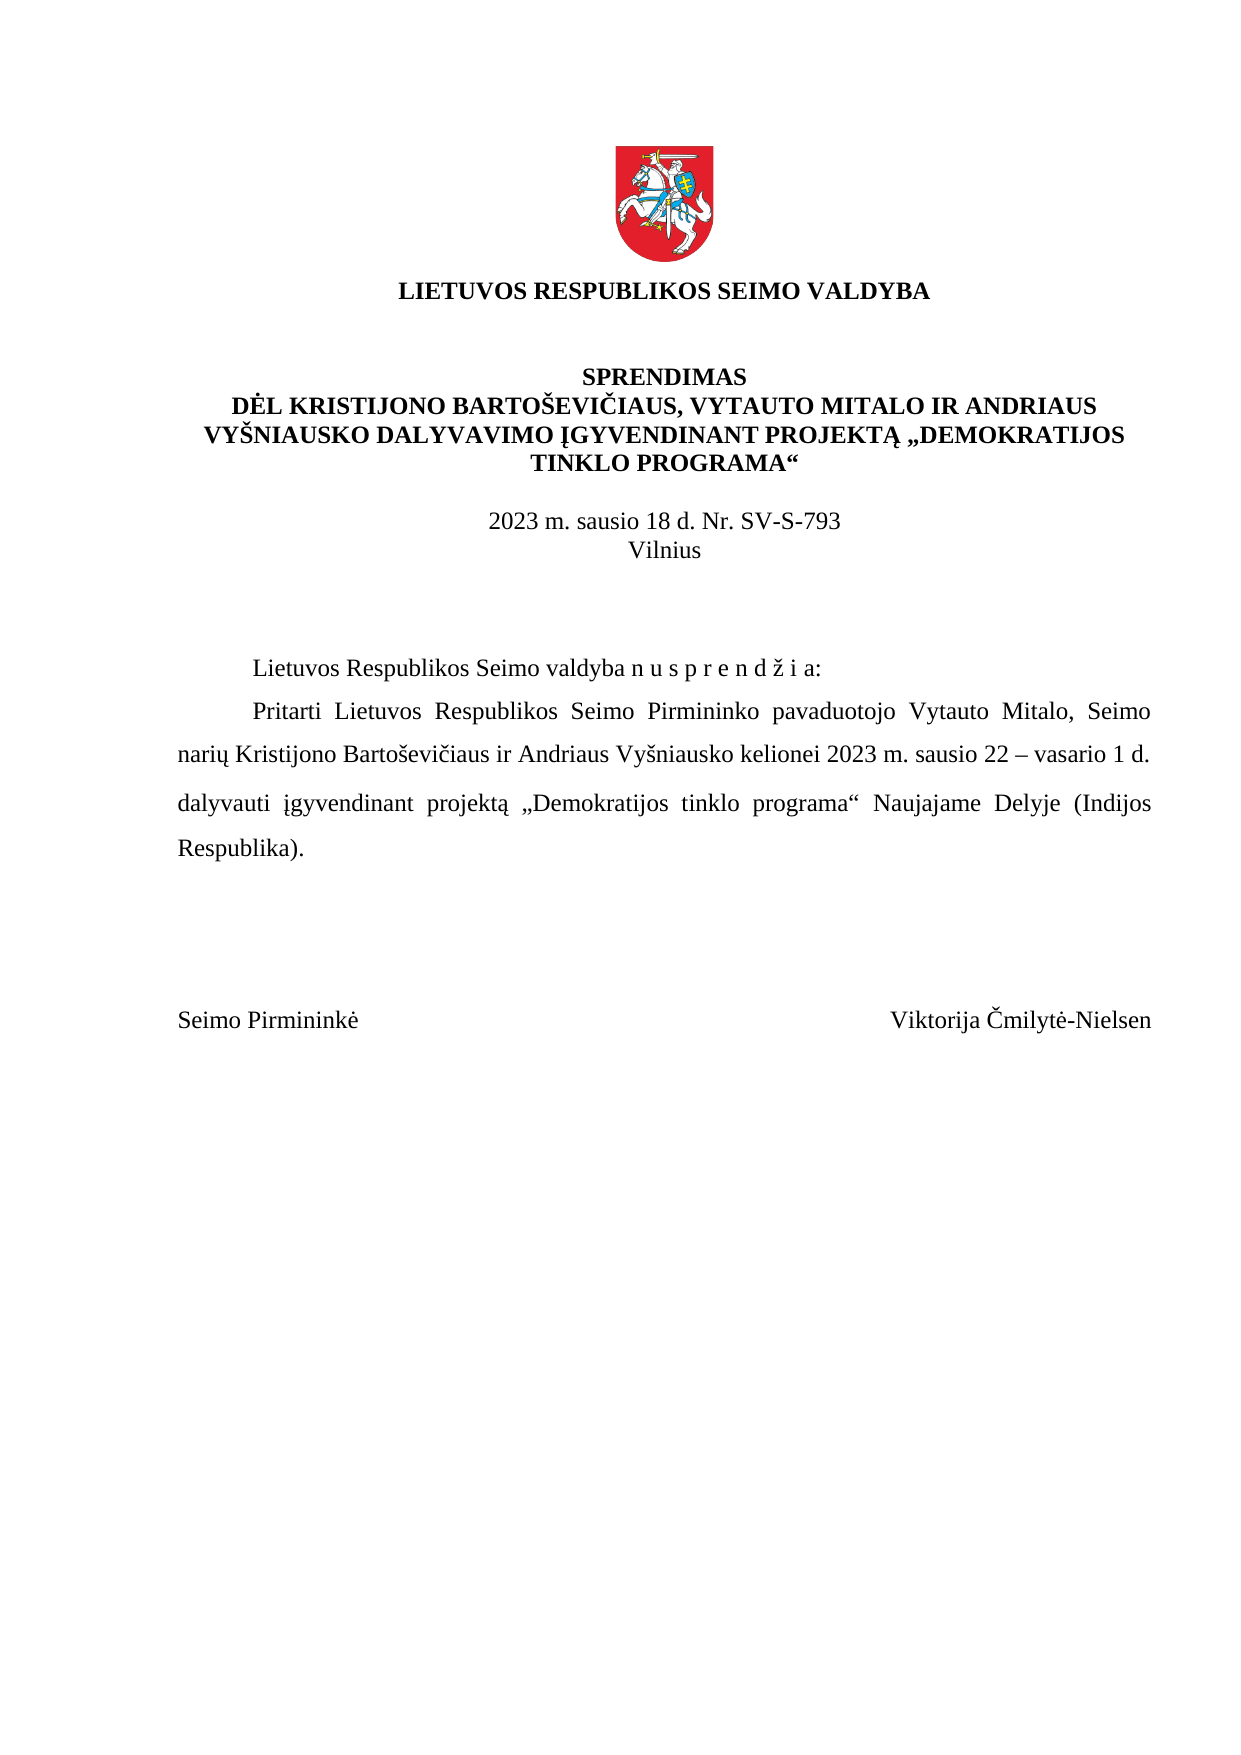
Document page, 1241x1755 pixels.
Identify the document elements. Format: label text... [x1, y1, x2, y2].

text 2023 m. sausio 18 d. Nr. SV-S-793 [177, 506, 1152, 535]
text Pritarti Lietuvos Respublikos Seimo Pirmininko pavaduotojo Vytauto Mitalo, Seimo narių Kristijono Bartoševičiaus ir Andriaus Vyšniausko kelionei 2023 m. sausio 22 – vasario 1 d. dalyvauti įgyvendinant projektą „Demokratijos tinklo programa“ Naujajame Delyje (Indijos Respublika). [177, 696, 1152, 862]
text Vilnius [177, 535, 1152, 563]
text LIETUVOS RESPUBLIKOS SEIMO VALDYBA [177, 276, 1152, 305]
text DĖL KRISTIJONO BARTOŠEVIČIAUS, VYTAUTO MITALO IR ANDRIAUS VYŠNIAUSKO DALYVAVIMO ĮGYVENDINANT PROJEKTĄ „DEMOKRATIJOS TINKLO PROGRAMA“ [177, 391, 1152, 477]
text SPRENDIMAS [177, 362, 1152, 391]
text Seimo Pirmininkė Viktorija Čmilytė-Nielsen [177, 1006, 1152, 1034]
text Lietuvos Respublikos Seimo valdyba nusprendžia: [177, 653, 1152, 681]
